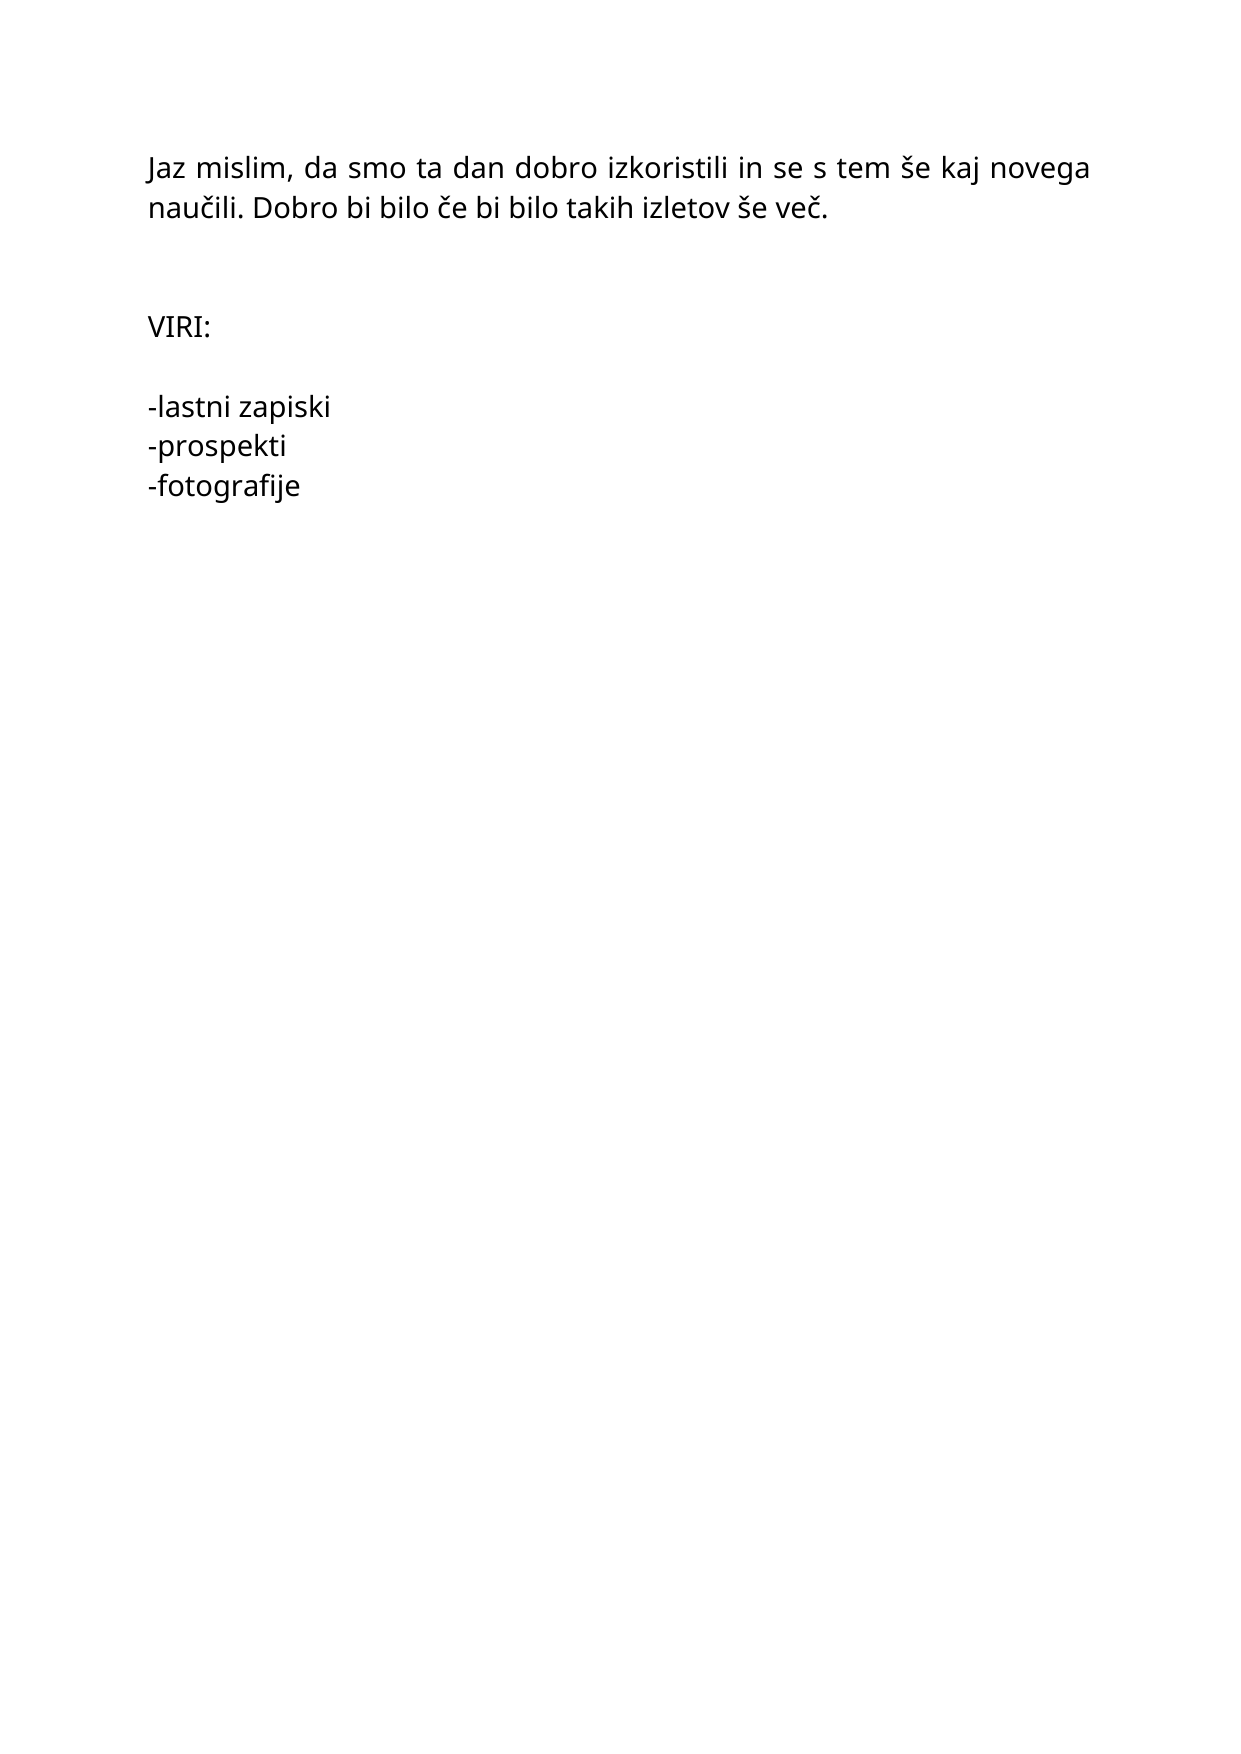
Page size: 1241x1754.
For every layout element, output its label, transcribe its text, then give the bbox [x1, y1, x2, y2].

text -prospekti [148, 426, 1092, 465]
text Jaz mislim, da smo ta dan dobro izkoristili in se s tem še kaj novega naučili. Dobro bi bilo če bi bilo takih izletov še več. [148, 148, 1092, 227]
text -fotografije [148, 465, 1092, 505]
text -lastni zapiski [148, 386, 1092, 426]
text VIRI: [148, 306, 1092, 346]
